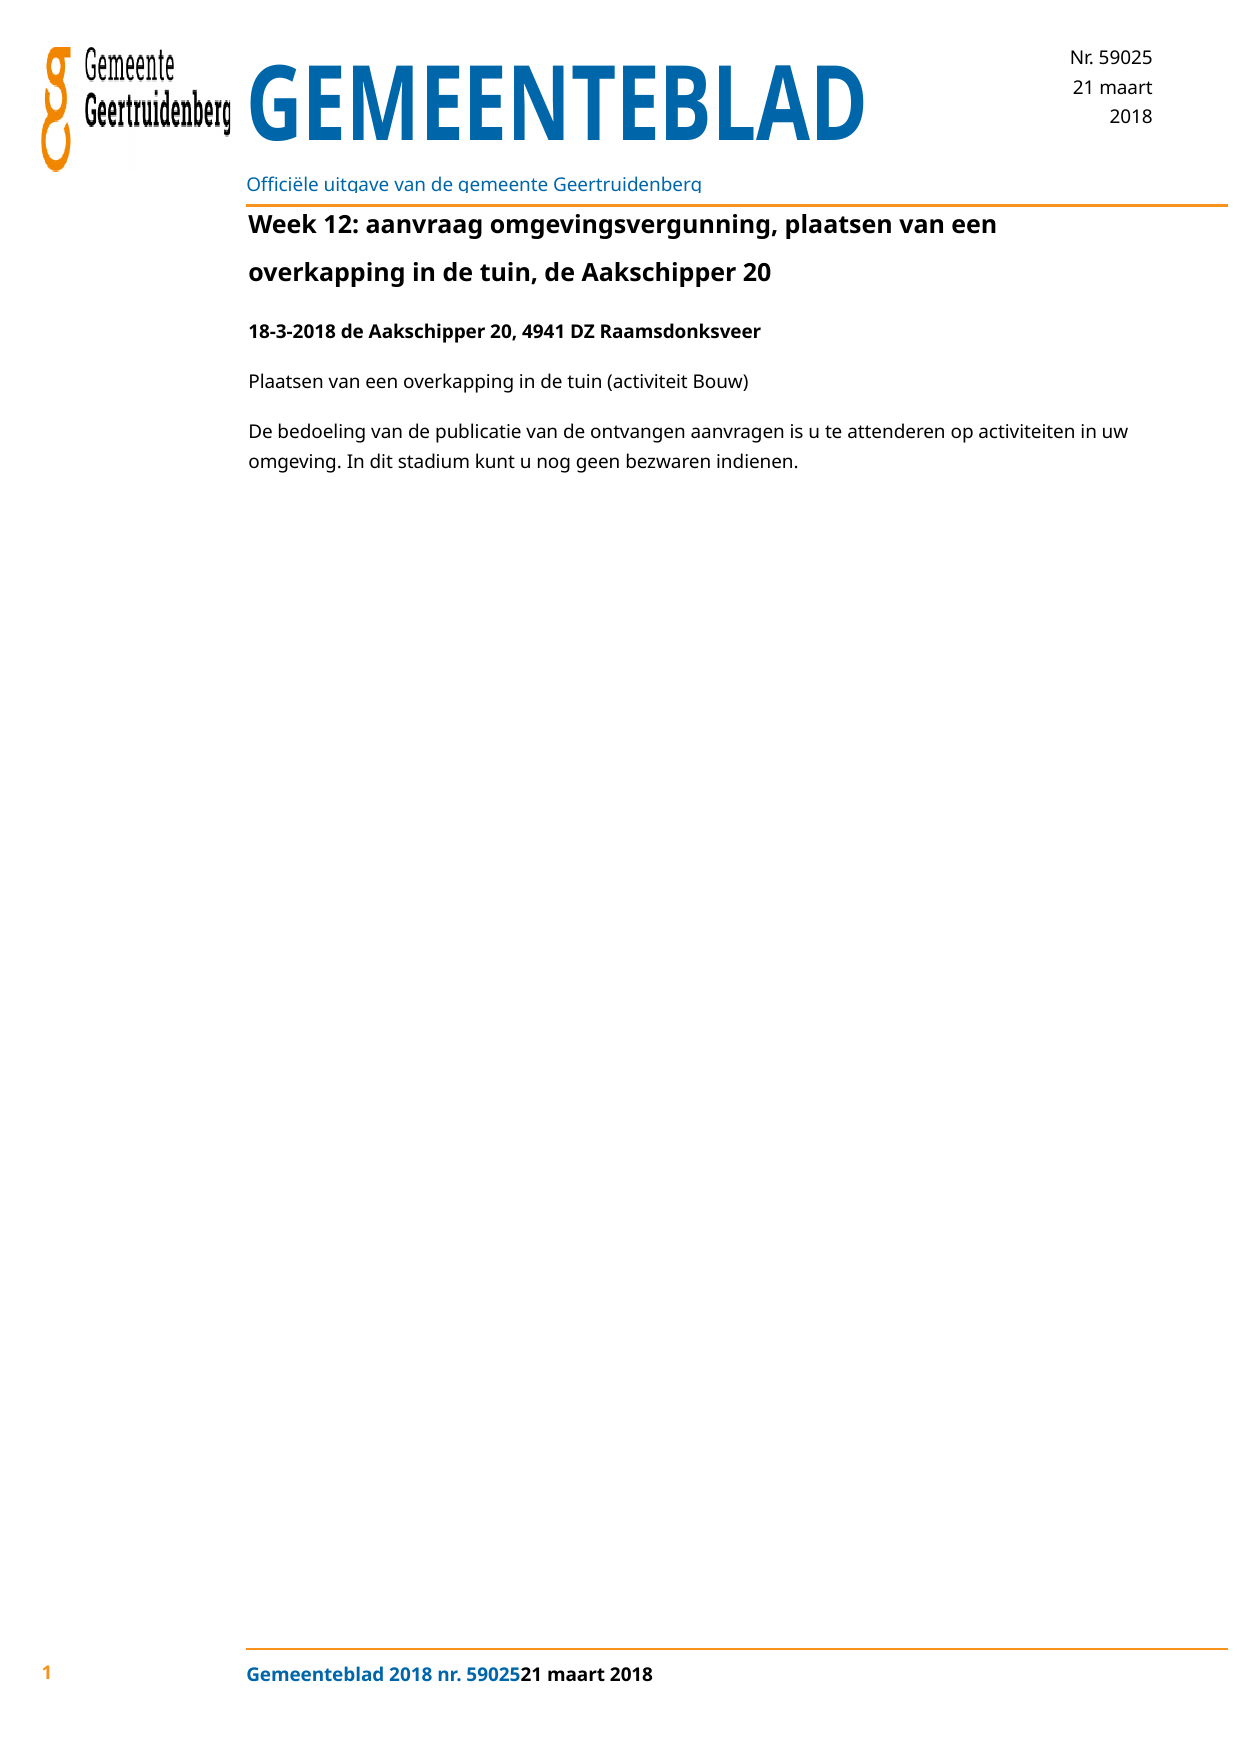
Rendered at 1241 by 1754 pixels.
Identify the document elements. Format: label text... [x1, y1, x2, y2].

text Plaatsen van een overkapping in de tuin (activiteit Bouw) [248, 368, 1152, 394]
text 18-3-2018 de Aakschipper 20, 4941 DZ Raamsdonksveer [248, 318, 1152, 344]
text Week 12: aanvraag omgevingsvergunning, plaatsen van een overkapping in de tuin, de Aakschipper 20 [248, 207, 1152, 288]
picture [41, 47, 231, 172]
text De bedoeling van de publicatie van de ontvangen aanvragen is u te attenderen op activiteiten in uw omgeving. In dit stadium kunt u nog geen bezwaren indienen. [248, 419, 1152, 474]
